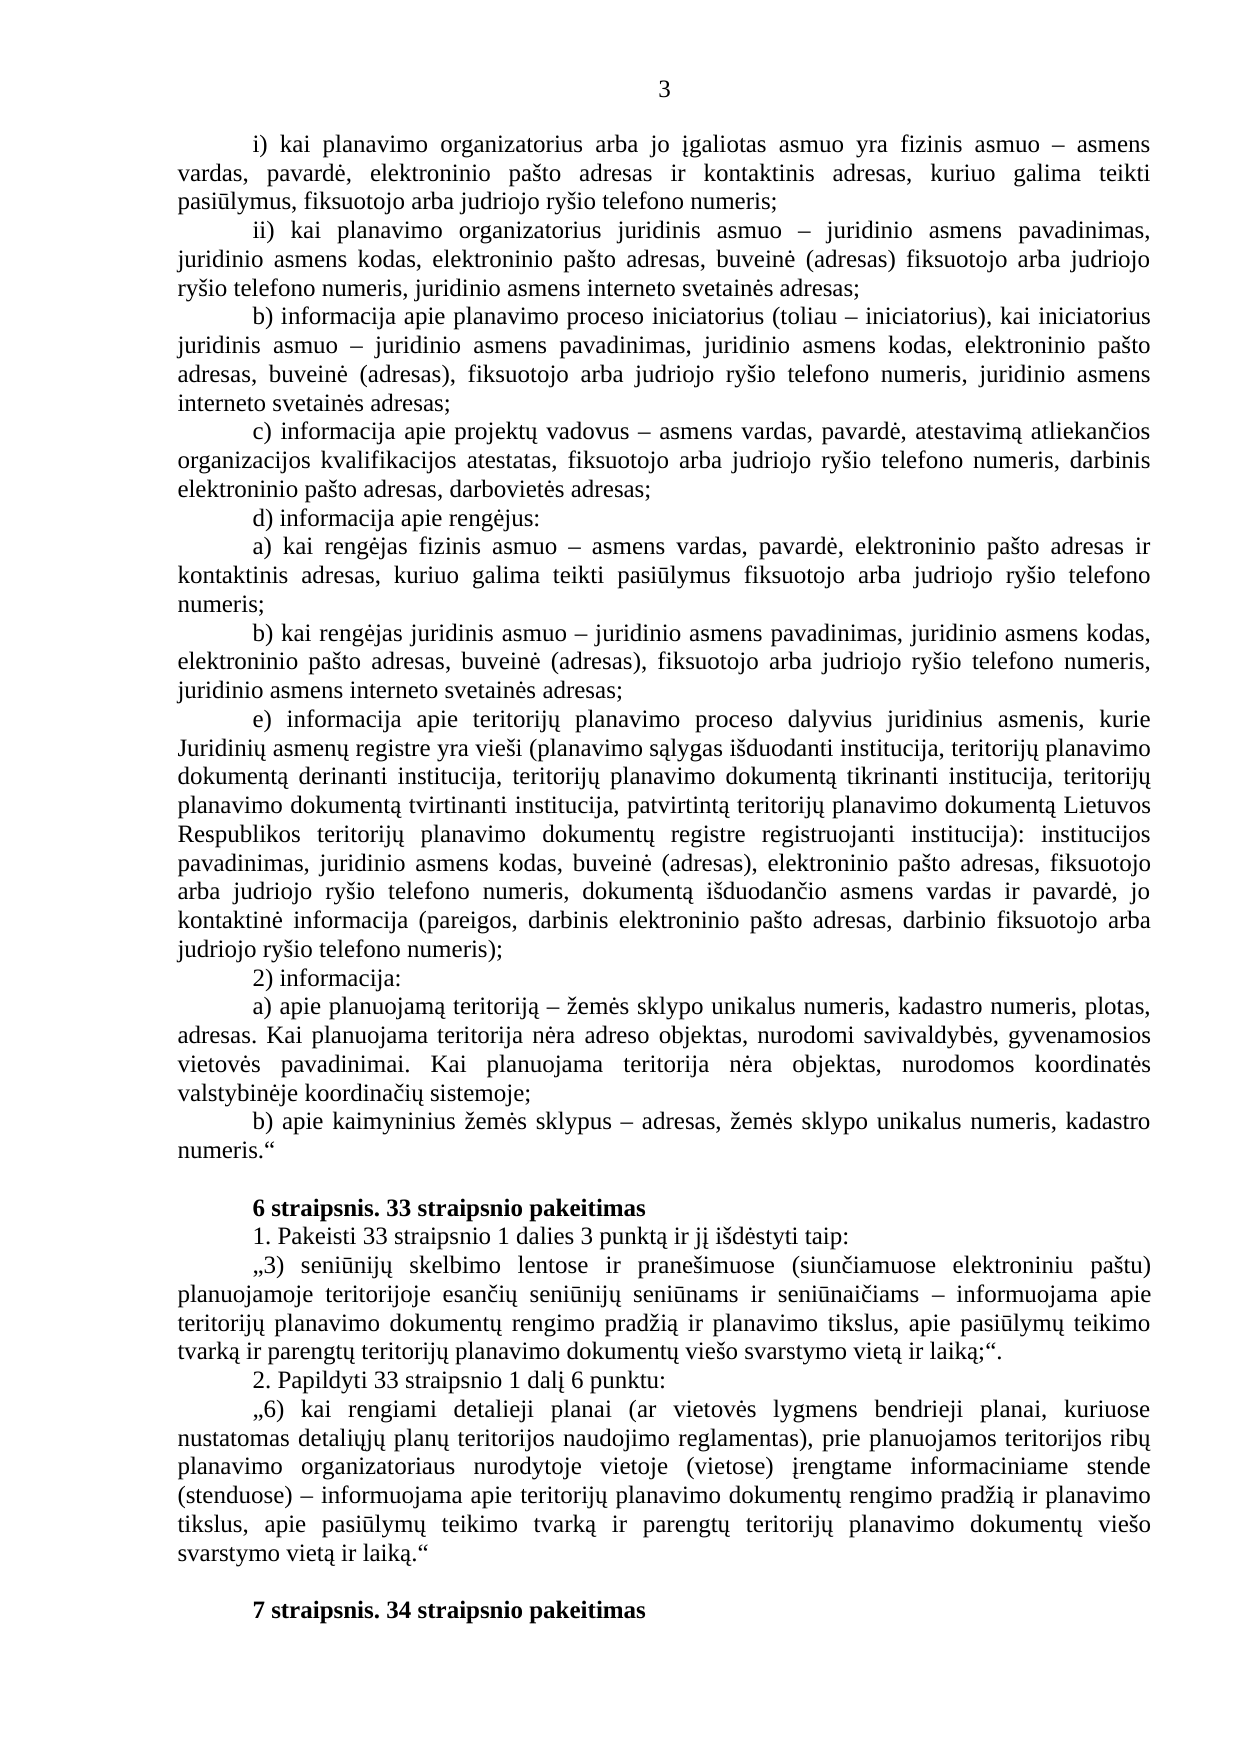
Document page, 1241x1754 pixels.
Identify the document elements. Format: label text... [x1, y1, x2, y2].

text b) apie kaimyninius žemės sklypus – adresas, žemės sklypo unikalus numeris, kadastro numeris.“ [177, 1106, 1152, 1164]
text 2. Papildyti 33 straipsnio 1 dalį 6 punktu: [177, 1365, 1152, 1394]
text 6 straipsnis. 33 straipsnio pakeitimas [177, 1193, 1152, 1221]
text d) informacija apie rengėjus: [177, 503, 1152, 531]
text i) kai planavimo organizatorius arba jo įgaliotas asmuo yra fizinis asmuo – asmens vardas, pavardė, elektroninio pašto adresas ir kontaktinis adresas, kuriuo galima teikti pasiūlymus, fiksuotojo arba judriojo ryšio telefono numeris; [177, 129, 1152, 215]
text 7 straipsnis. 34 straipsnio pakeitimas [177, 1595, 1152, 1624]
text 1. Pakeisti 33 straipsnio 1 dalies 3 punktą ir jį išdėstyti taip: [177, 1221, 1152, 1250]
text b) informacija apie planavimo proceso iniciatorius (toliau – iniciatorius), kai iniciatorius juridinis asmuo – juridinio asmens pavadinimas, juridinio asmens kodas, elektroninio pašto adresas, buveinė (adresas), fiksuotojo arba judriojo ryšio telefono numeris, juridinio asmens interneto svetainės adresas; [177, 301, 1152, 416]
text „6) kai rengiami detalieji planai (ar vietovės lygmens bendrieji planai, kuriuose nustatomas detaliųjų planų teritorijos naudojimo reglamentas), prie planuojamos teritorijos ribų planavimo organizatoriaus nurodytoje vietoje (vietose) įrengtame informaciniame stende (stenduose) – informuojama apie teritorijų planavimo dokumentų rengimo pradžią ir planavimo tikslus, apie pasiūlymų teikimo tvarką ir parengtų teritorijų planavimo dokumentų viešo svarstymo vietą ir laiką.“ [177, 1394, 1152, 1566]
text a) kai rengėjas fizinis asmuo – asmens vardas, pavardė, elektroninio pašto adresas ir kontaktinis adresas, kuriuo galima teikti pasiūlymus fiksuotojo arba judriojo ryšio telefono numeris; [177, 531, 1152, 618]
text „3) seniūnijų skelbimo lentose ir pranešimuose (siunčiamuose elektroniniu paštu) planuojamoje teritorijoje esančių seniūnijų seniūnams ir seniūnaičiams – informuojama apie teritorijų planavimo dokumentų rengimo pradžią ir planavimo tikslus, apie pasiūlymų teikimo tvarką ir parengtų teritorijų planavimo dokumentų viešo svarstymo vietą ir laiką;“. [177, 1250, 1152, 1365]
text a) apie planuojamą teritoriją – žemės sklypo unikalus numeris, kadastro numeris, plotas, adresas. Kai planuojama teritorija nėra adreso objektas, nurodomi savivaldybės, gyvenamosios vietovės pavadinimai. Kai planuojama teritorija nėra objektas, nurodomos koordinatės valstybinėje koordinačių sistemoje; [177, 991, 1152, 1106]
text ii) kai planavimo organizatorius juridinis asmuo – juridinio asmens pavadinimas, juridinio asmens kodas, elektroninio pašto adresas, buveinė (adresas) fiksuotojo arba judriojo ryšio telefono numeris, juridinio asmens interneto svetainės adresas; [177, 215, 1152, 301]
text e) informacija apie teritorijų planavimo proceso dalyvius juridinius asmenis, kurie Juridinių asmenų registre yra vieši (planavimo sąlygas išduodanti institucija, teritorijų planavimo dokumentą derinanti institucija, teritorijų planavimo dokumentą tikrinanti institucija, teritorijų planavimo dokumentą tvirtinanti institucija, patvirtintą teritorijų planavimo dokumentą Lietuvos Respublikos teritorijų planavimo dokumentų registre registruojanti institucija): institucijos pavadinimas, juridinio asmens kodas, buveinė (adresas), elektroninio pašto adresas, fiksuotojo arba judriojo ryšio telefono numeris, dokumentą išduodančio asmens vardas ir pavardė, jo kontaktinė informacija (pareigos, darbinis elektroninio pašto adresas, darbinio fiksuotojo arba judriojo ryšio telefono numeris); [177, 704, 1152, 963]
text b) kai rengėjas juridinis asmuo – juridinio asmens pavadinimas, juridinio asmens kodas, elektroninio pašto adresas, buveinė (adresas), fiksuotojo arba judriojo ryšio telefono numeris, juridinio asmens interneto svetainės adresas; [177, 618, 1152, 704]
text c) informacija apie projektų vadovus – asmens vardas, pavardė, atestavimą atliekančios organizacijos kvalifikacijos atestatas, fiksuotojo arba judriojo ryšio telefono numeris, darbinis elektroninio pašto adresas, darbovietės adresas; [177, 416, 1152, 503]
text 2) informacija: [177, 963, 1152, 991]
